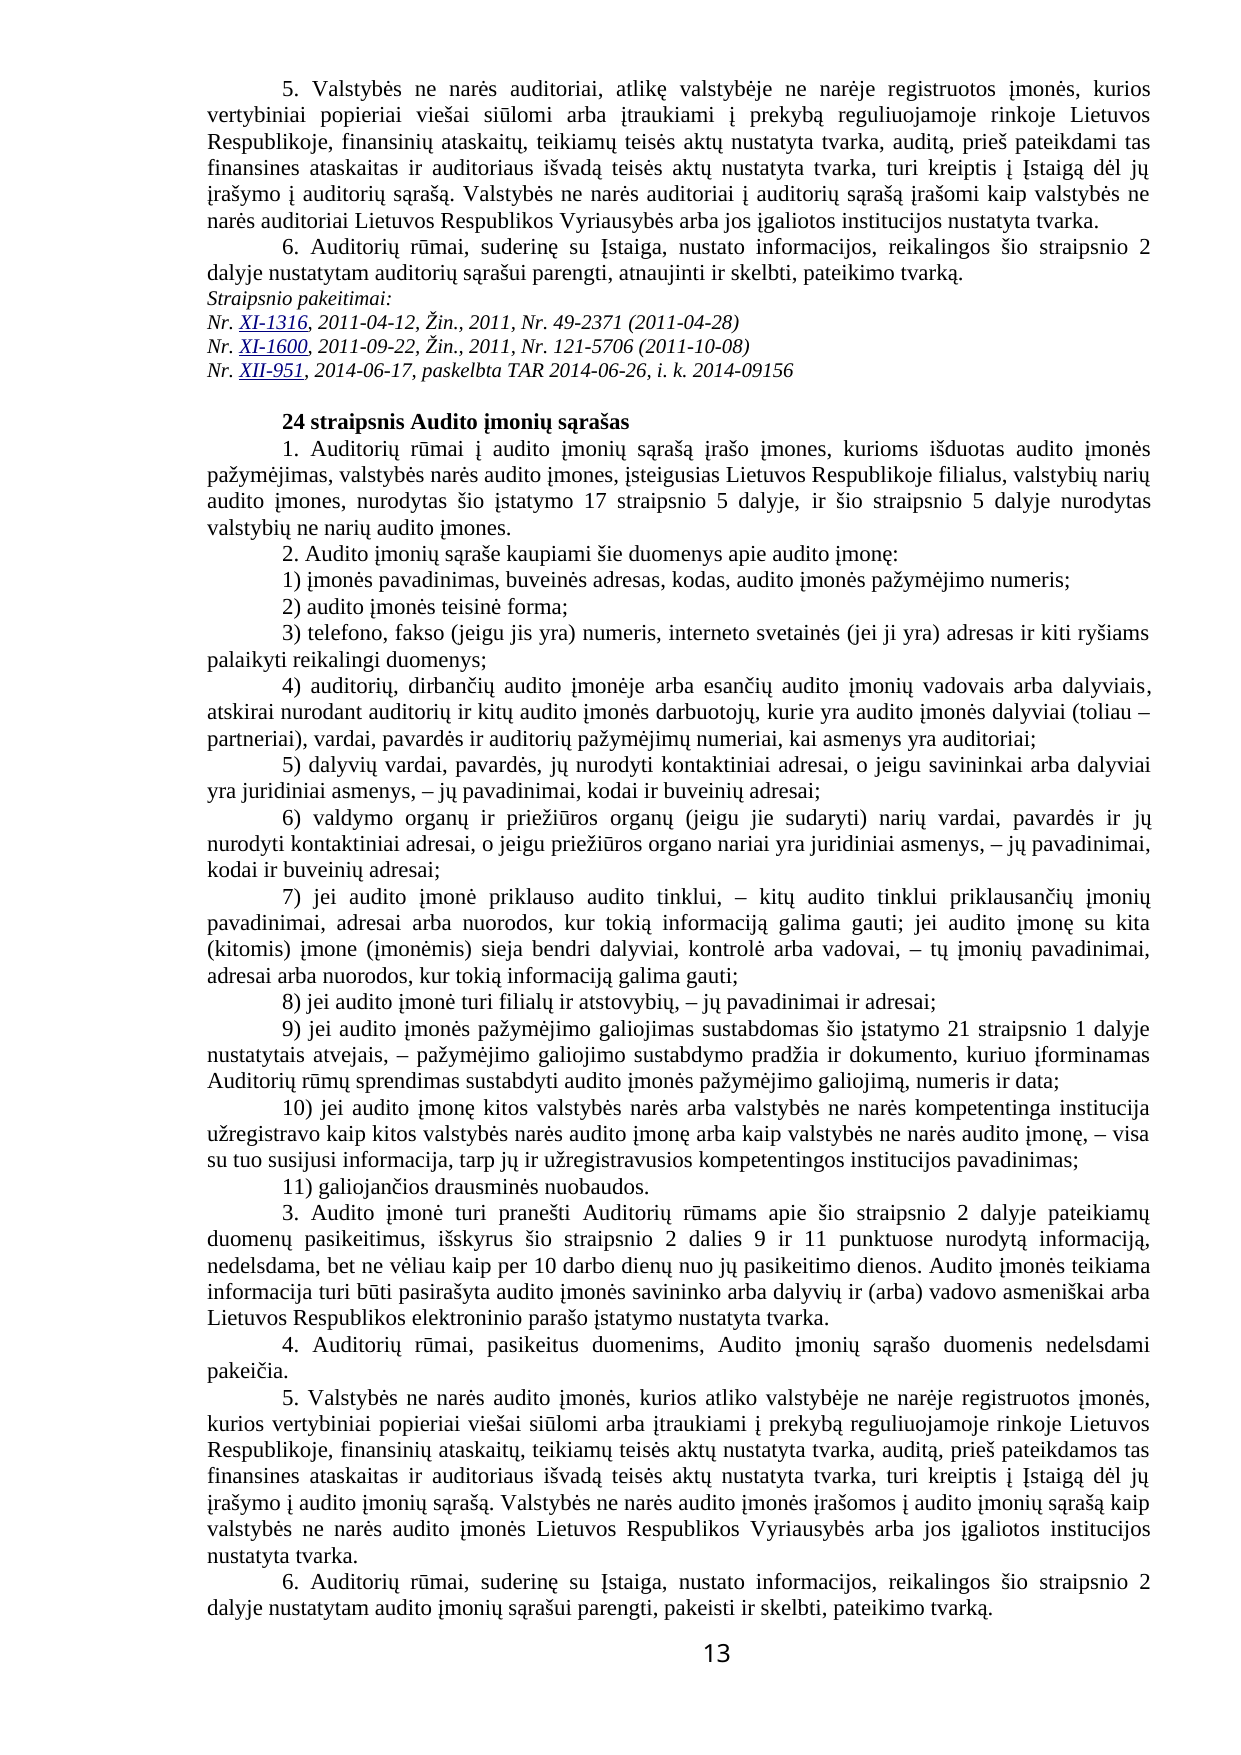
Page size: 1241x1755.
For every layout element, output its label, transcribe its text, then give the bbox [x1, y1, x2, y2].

text 24 straipsnis Audito įmonių sąrašas [207, 408, 1152, 435]
text 2) audito įmonės teisinė forma; [207, 593, 1152, 619]
text 5) dalyvių vardai, pavardės, jų nurodyti kontaktiniai adresai, o jeigu savininkai arba dalyviai yra juridiniai asmenys, – jų pavadinimai, kodai ir buveinių adresai; [207, 751, 1152, 804]
text Nr. XI-1600, 2011-09-22, Žin., 2011, Nr. 121-5706 (2011-10-08) [207, 334, 1152, 358]
text 10) jei audito įmonę kitos valstybės narės arba valstybės ne narės kompetentinga institucija užregistravo kaip kitos valstybės narės audito įmonę arba kaip valstybės ne narės audito įmonę, – visa su tuo susijusi informacija, tarp jų ir užregistravusios kompetentingos institucijos pavadinimas; [207, 1094, 1152, 1173]
text 2. Audito įmonių sąraše kaupiami šie duomenys apie audito įmonę: [207, 540, 1152, 567]
text 6. Auditorių rūmai, suderinę su Įstaiga, nustato informacijos, reikalingos šio straipsnio 2 dalyje nustatytam auditorių sąrašui parengti, atnaujinti ir skelbti, pateikimo tvarką. [207, 233, 1152, 286]
text 4. Auditorių rūmai, pasikeitus duomenims, Audito įmonių sąrašo duomenis nedelsdami pakeičia. [207, 1331, 1152, 1383]
text 9) jei audito įmonės pažymėjimo galiojimas sustabdomas šio įstatymo 21 straipsnio 1 dalyje nustatytais atvejais, – pažymėjimo galiojimo sustabdymo pradžia ir dokumento, kuriuo įforminamas Auditorių rūmų sprendimas sustabdyti audito įmonės pažymėjimo galiojimą, numeris ir data; [207, 1014, 1152, 1094]
text Nr. XI-1316, 2011-04-12, Žin., 2011, Nr. 49-2371 (2011-04-28) [207, 310, 1152, 334]
text Straipsnio pakeitimai: [207, 286, 1152, 310]
text 6. Auditorių rūmai, suderinę su Įstaiga, nustato informacijos, reikalingos šio straipsnio 2 dalyje nustatytam audito įmonių sąrašui parengti, pakeisti ir skelbti, pateikimo tvarką. [207, 1568, 1152, 1621]
text 7) jei audito įmonė priklauso audito tinklui, – kitų audito tinklui priklausančių įmonių pavadinimai, adresai arba nuorodos, kur tokią informaciją galima gauti; jei audito įmonę su kita (kitomis) įmone (įmonėmis) sieja bendri dalyviai, kontrolė arba vadovai, – tų įmonių pavadinimai, adresai arba nuorodos, kur tokią informaciją galima gauti; [207, 883, 1152, 988]
text 8) jei audito įmonė turi filialų ir atstovybių, – jų pavadinimai ir adresai; [207, 988, 1152, 1014]
text 1) įmonės pavadinimas, buveinės adresas, kodas, audito įmonės pažymėjimo numeris; [207, 567, 1152, 593]
text 3. Audito įmonė turi pranešti Auditorių rūmams apie šio straipsnio 2 dalyje pateikiamų duomenų pasikeitimus, išskyrus šio straipsnio 2 dalies 9 ir 11 punktuose nurodytą informaciją, nedelsdama, bet ne vėliau kaip per 10 darbo dienų nuo jų pasikeitimo dienos. Audito įmonės teikiama informacija turi būti pasirašyta audito įmonės savininko arba dalyvių ir (arba) vadovo asmeniškai arba Lietuvos Respublikos elektroninio parašo įstatymo nustatyta tvarka. [207, 1199, 1152, 1331]
text 3) telefono, fakso (jeigu jis yra) numeris, interneto svetainės (jei ji yra) adresas ir kiti ryšiams palaikyti reikalingi duomenys; [207, 619, 1152, 672]
text 11) galiojančios drausminės nuobaudos. [207, 1173, 1152, 1199]
text Nr. XII-951, 2014-06-17, paskelbta TAR 2014-06-26, i. k. 2014-09156 [207, 358, 1152, 382]
text 5. Valstybės ne narės audito įmonės, kurios atliko valstybėje ne narėje registruotos įmonės, kurios vertybiniai popieriai viešai siūlomi arba įtraukiami į prekybą reguliuojamoje rinkoje Lietuvos Respublikoje, finansinių ataskaitų, teikiamų teisės aktų nustatyta tvarka, auditą, prieš pateikdamos tas finansines ataskaitas ir auditoriaus išvadą teisės aktų nustatyta tvarka, turi kreiptis į Įstaigą dėl jų įrašymo į audito įmonių sąrašą. Valstybės ne narės audito įmonės įrašomos į audito įmonių sąrašą kaip valstybės ne narės audito įmonės Lietuvos Respublikos Vyriausybės arba jos įgaliotos institucijos nustatyta tvarka. [207, 1383, 1152, 1568]
text 5. Valstybės ne narės auditoriai, atlikę valstybėje ne narėje registruotos įmonės, kurios vertybiniai popieriai viešai siūlomi arba įtraukiami į prekybą reguliuojamoje rinkoje Lietuvos Respublikoje, finansinių ataskaitų, teikiamų teisės aktų nustatyta tvarka, auditą, prieš pateikdami tas finansines ataskaitas ir auditoriaus išvadą teisės aktų nustatyta tvarka, turi kreiptis į Įstaigą dėl jų įrašymo į auditorių sąrašą. Valstybės ne narės auditoriai į auditorių sąrašą įrašomi kaip valstybės ne narės auditoriai Lietuvos Respublikos Vyriausybės arba jos įgaliotos institucijos nustatyta tvarka. [207, 75, 1152, 233]
text 1. Auditorių rūmai į audito įmonių sąrašą įrašo įmones, kurioms išduotas audito įmonės pažymėjimas, valstybės narės audito įmones, įsteigusias Lietuvos Respublikoje filialus, valstybių narių audito įmones, nurodytas šio įstatymo 17 straipsnio 5 dalyje, ir šio straipsnio 5 dalyje nurodytas valstybių ne narių audito įmones. [207, 435, 1152, 540]
text 4) auditorių, dirbančių audito įmonėje arba esančių audito įmonių vadovais arba dalyviais, atskirai nurodant auditorių ir kitų audito įmonės darbuotojų, kurie yra audito įmonės dalyviai (toliau – partneriai), vardai, pavardės ir auditorių pažymėjimų numeriai, kai asmenys yra auditoriai; [207, 672, 1152, 751]
text 6) valdymo organų ir priežiūros organų (jeigu jie sudaryti) narių vardai, pavardės ir jų nurodyti kontaktiniai adresai, o jeigu priežiūros organo nariai yra juridiniai asmenys, – jų pavadinimai, kodai ir buveinių adresai; [207, 804, 1152, 883]
